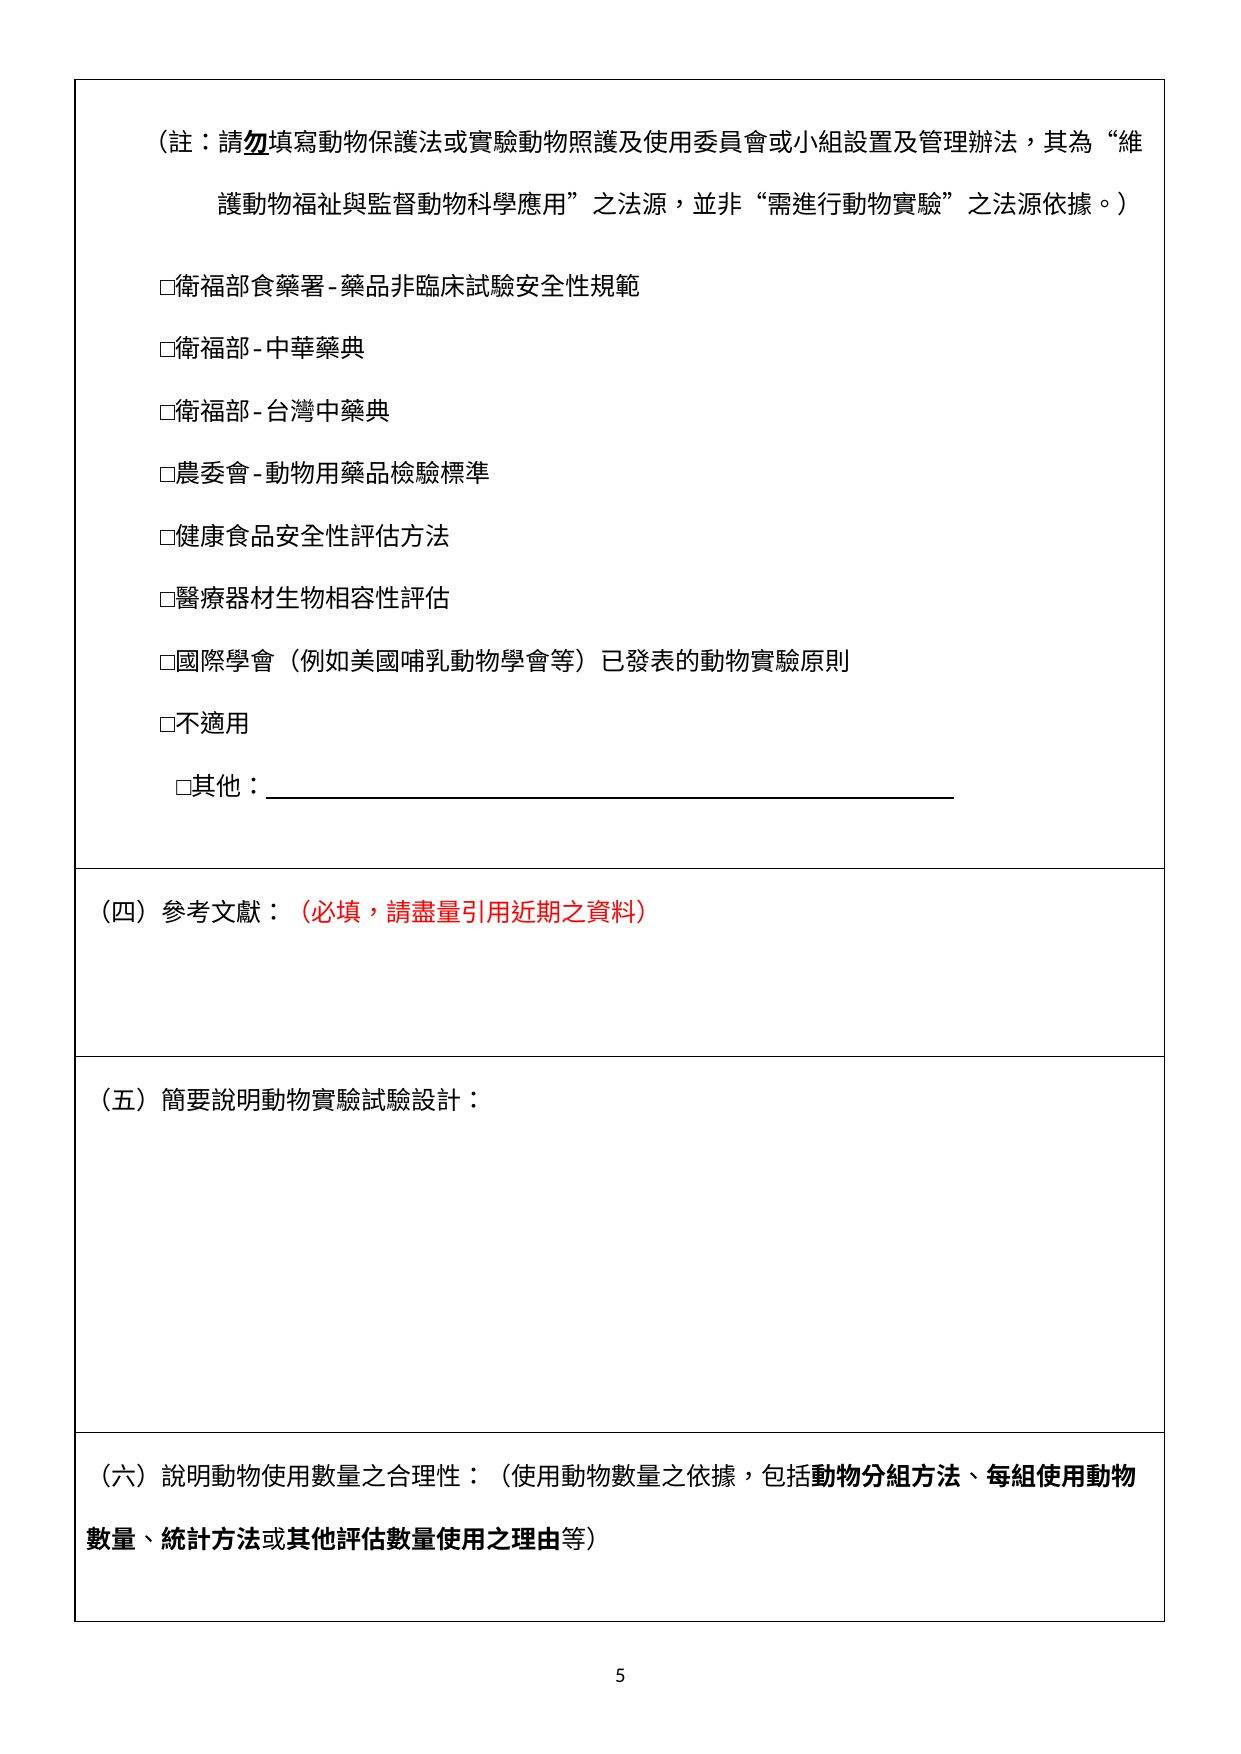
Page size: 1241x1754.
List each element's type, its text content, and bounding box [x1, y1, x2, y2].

table_cell （註：請勿填寫動物保護法或實驗動物照護及使用委員會或小組設置及管理辦法，其為“維護動物福祉與監督動物科學應用”之法源，並非“需進行動物實驗”之法源依據。） □衛福部食藥署-藥品非臨床試驗安全性規範 □衛福部-中華藥典 □衛福部-台灣中藥典 □農委會-動物用藥品檢驗標準 □健康食品安全性評估方法 □醫療器材生物相容性評估 □國際學會（例如美國哺乳動物學會等）已發表的動物實驗原則 □不適用 □其他： [76, 80, 1164, 868]
table_cell （六）說明動物使用數量之合理性：（使用動物數量之依據，包括動物分組方法、每組使用動物數量、統計方法或其他評估數量使用之理由等） [76, 1433, 1164, 1621]
table_cell （四）參考文獻：（必填，請盡量引用近期之資料） [76, 869, 1164, 1056]
table_cell （五）簡要說明動物實驗試驗設計： [76, 1057, 1164, 1432]
